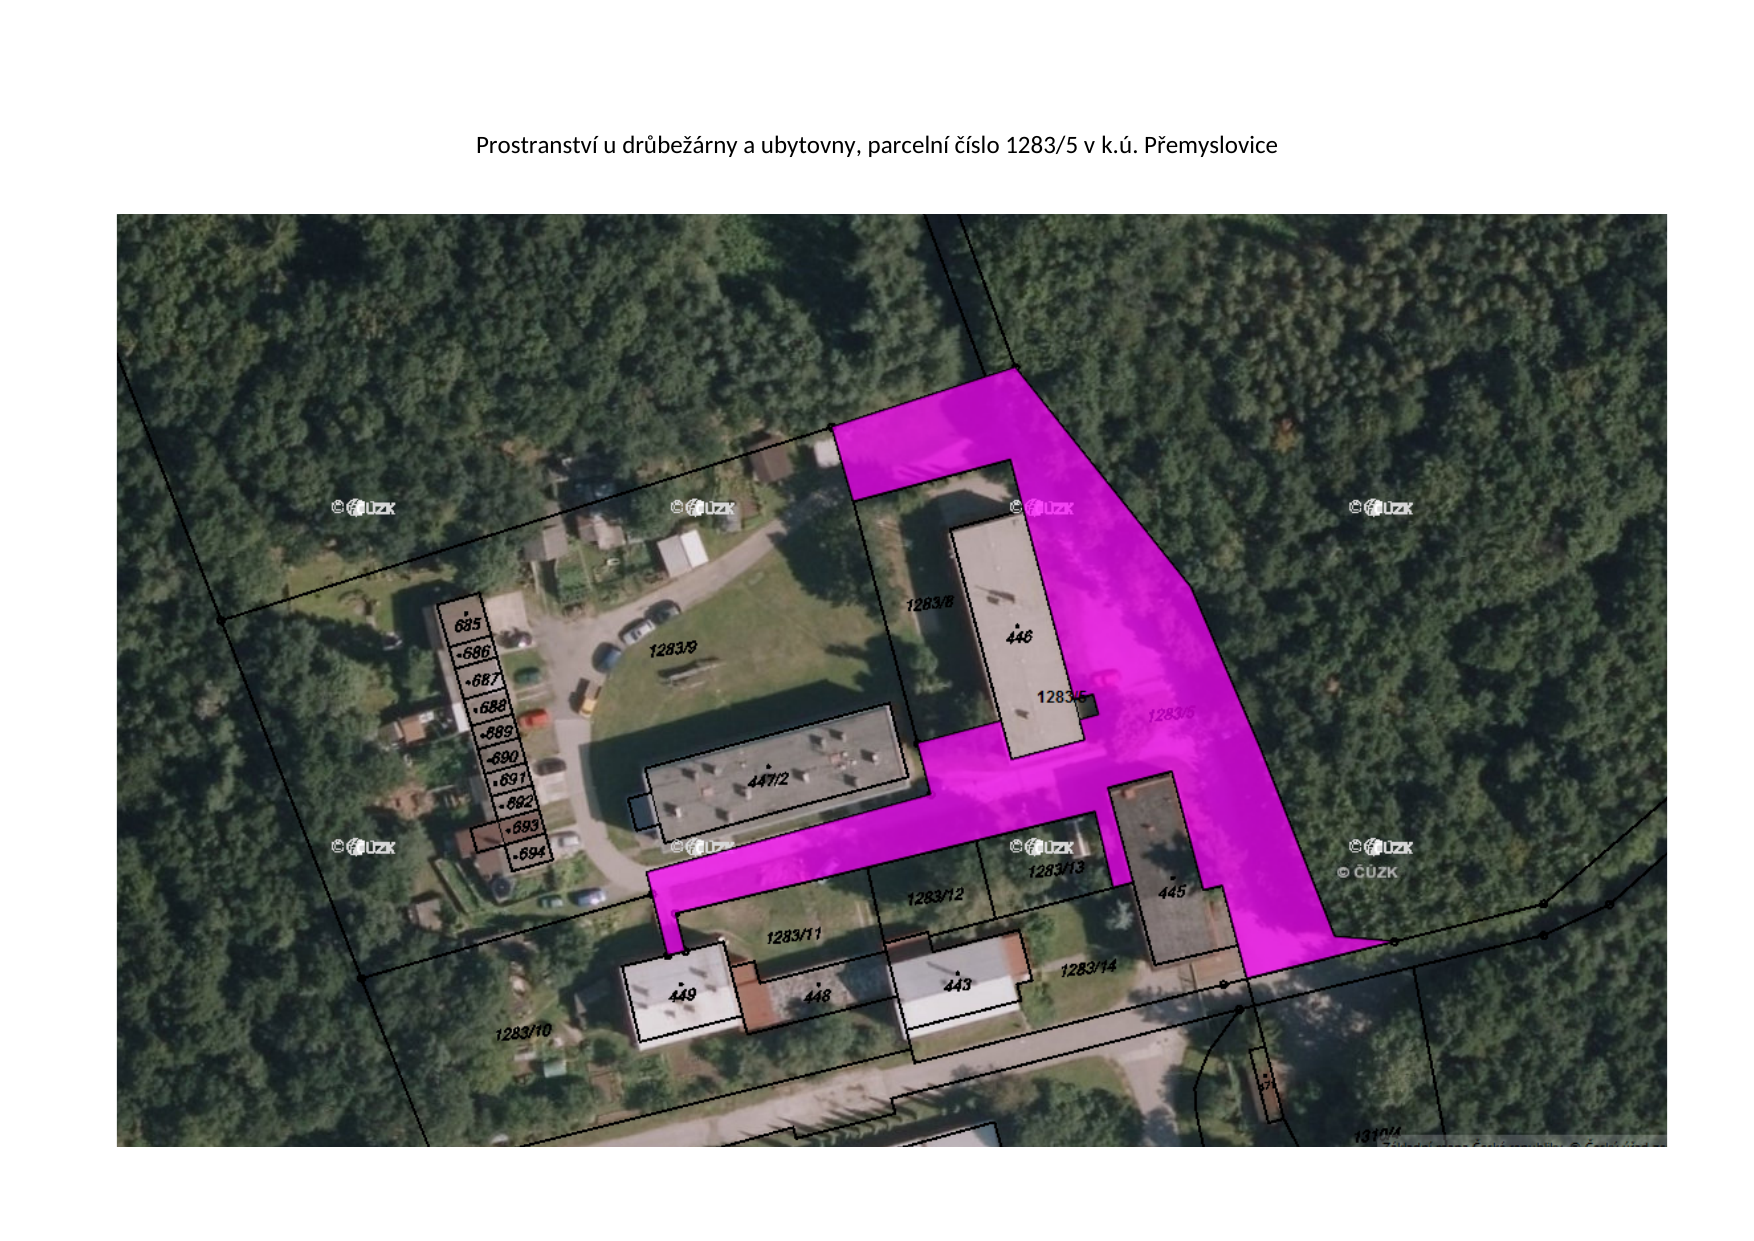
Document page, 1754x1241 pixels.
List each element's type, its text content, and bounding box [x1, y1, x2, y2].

text Prostranství u drůbežárny a ubytovny, parcelní číslo 1283/5 v k.ú. Přemyslovice [59, 129, 1695, 159]
